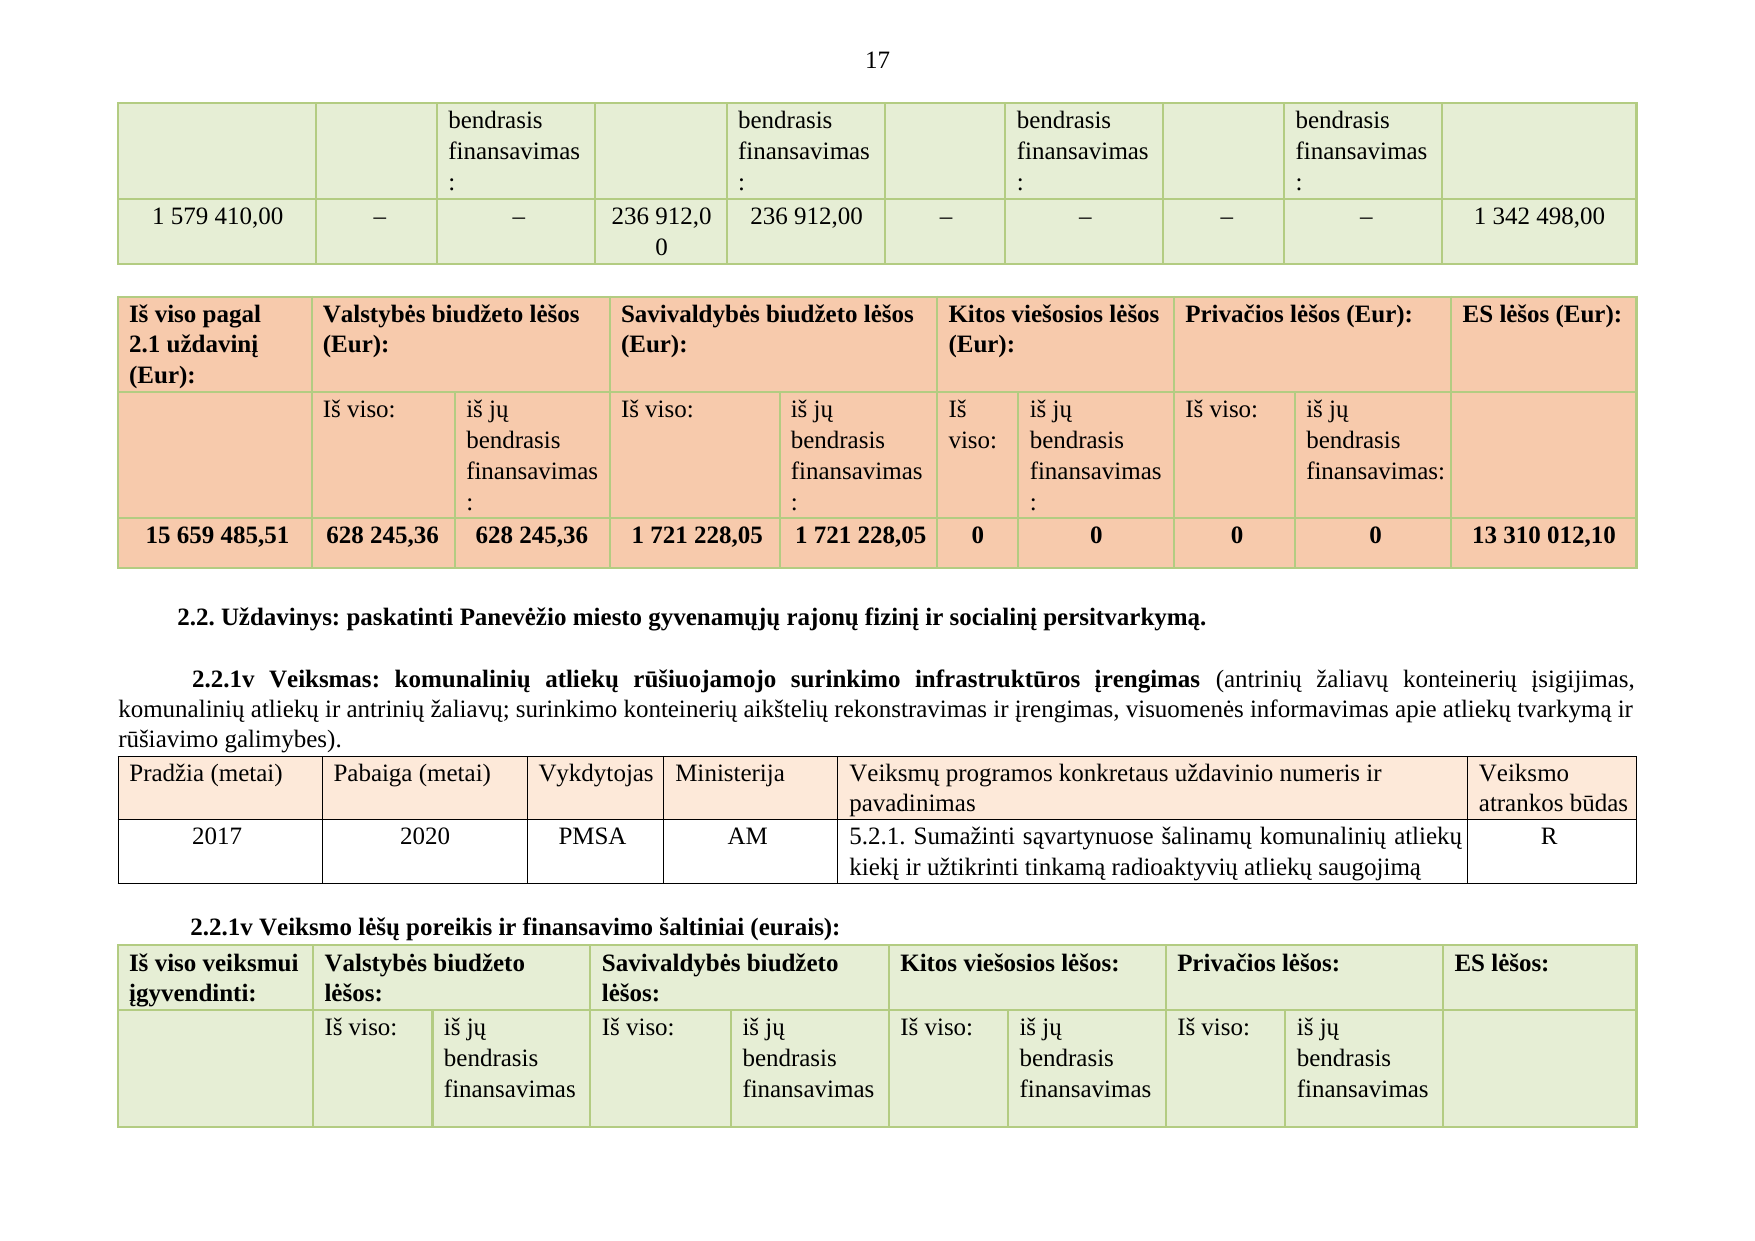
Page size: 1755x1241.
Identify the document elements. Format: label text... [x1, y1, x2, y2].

table_cell 628 245,36 [313, 519, 454, 567]
table_cell Iš viso: [1175, 393, 1294, 517]
table_header Veiksmo atrankos būdas [1468, 757, 1636, 819]
table_cell iš jų bendrasis finansavimas: [456, 393, 609, 517]
table_header Savivaldybės biudžeto lėšos (Eur): [611, 298, 936, 391]
table_cell 13 310 012,10 [1452, 519, 1635, 567]
table_header Pabaiga (metai) [323, 757, 527, 819]
table_cell [317, 104, 436, 198]
table_cell 0 [938, 519, 1017, 567]
table_header ES lėšos (Eur): [1452, 298, 1635, 391]
table_cell 5.2.1. Sumažinti sąvartynuose šalinamų komunalinių atliekų kiekį ir užtikrinti tinkamą radioaktyvių atliekų saugojimą [838, 820, 1467, 882]
text 2.2.1v Veiksmas: komunalinių atliekų rūšiuojamojo surinkimo infrastruktūros įrengimas (antrinių žaliavų konteinerių įsigijimas, komunalinių atliekų ir antrinių žaliavų; surinkimo konteinerių aikštelių rekonstravimas ir įrengimas, visuomenės informavimas apie atliekų tvarkymą ir rūšiavimo galimybes). [118, 664, 1635, 753]
table_cell 15 659 485,51 [119, 519, 311, 567]
table_cell iš jų bendrasis finansavimas: [1019, 393, 1173, 517]
table_cell 2020 [323, 820, 527, 882]
table_header Privačios lėšos (Eur): [1175, 298, 1450, 391]
table_cell Iš viso: [938, 393, 1017, 517]
table_cell 236 912,00 [728, 200, 884, 263]
table_cell – [1285, 200, 1441, 263]
table_cell [1443, 104, 1635, 198]
table_header Pradžia (metai) [119, 757, 322, 819]
table_cell 2017 [119, 820, 322, 882]
table_cell [119, 1011, 312, 1126]
table_cell – [1164, 200, 1283, 263]
table_header Iš viso pagal 2.1 uždavinį (Eur): [119, 298, 311, 391]
table_cell 236 912,00 [596, 200, 726, 263]
table_cell Iš viso: [1167, 1011, 1284, 1126]
table_cell iš jų bendrasis finansavimas [1009, 1011, 1165, 1126]
table_header Savivaldybės biudžeto lėšos: [591, 946, 888, 1009]
table_cell – [886, 200, 1004, 263]
table_header Kitos viešosios lėšos: [890, 946, 1165, 1009]
table_cell Iš viso: [890, 1011, 1007, 1126]
table_cell – [317, 200, 436, 263]
table_header Valstybės biudžeto lėšos (Eur): [313, 298, 609, 391]
table_cell Iš viso: [611, 393, 779, 517]
table_header Veiksmų programos konkretaus uždavinio numeris ir pavadinimas [838, 757, 1467, 819]
table_cell 1 342 498,00 [1443, 200, 1635, 263]
table_cell [886, 104, 1004, 198]
text 2.2.1v Veiksmo lėšų poreikis ir finansavimo šaltiniai (eurais): [190, 912, 1636, 941]
table_cell bendrasis finansavimas: [728, 104, 884, 198]
table_header Vykdytojas [528, 757, 663, 819]
table_cell R [1468, 820, 1636, 882]
text 2.2. Uždavinys: paskatinti Panevėžio miesto gyvenamųjų rajonų fizinį ir socialinį persitvarkymą. [118, 602, 1636, 631]
table_cell Iš viso: [313, 393, 454, 517]
table_cell – [1006, 200, 1162, 263]
table_cell – [438, 200, 594, 263]
table_header Ministerija [664, 757, 837, 819]
table_cell bendrasis finansavimas: [438, 104, 594, 198]
table_cell 1 579 410,00 [119, 200, 315, 263]
table_header Kitos viešosios lėšos (Eur): [938, 298, 1173, 391]
table_cell iš jų bendrasis finansavimas [732, 1011, 888, 1126]
table_cell iš jų bendrasis finansavimas: [1296, 393, 1450, 517]
table_cell 1 721 228,05 [781, 519, 936, 567]
table_cell 1 721 228,05 [611, 519, 779, 567]
table_cell [596, 104, 726, 198]
table_cell [1452, 393, 1635, 517]
table_cell bendrasis finansavimas: [1006, 104, 1162, 198]
table_header ES lėšos: [1444, 946, 1635, 1009]
table_cell Iš viso: [591, 1011, 730, 1126]
table_cell Iš viso: [314, 1011, 431, 1126]
table_cell 0 [1019, 519, 1173, 567]
table_header Privačios lėšos: [1167, 946, 1442, 1009]
table_cell [1444, 1011, 1635, 1126]
table_header Iš viso veiksmui įgyvendinti: [119, 946, 312, 1009]
table_cell 0 [1175, 519, 1294, 567]
table_cell PMSA [528, 820, 663, 882]
table_header Valstybės biudžeto lėšos: [314, 946, 589, 1009]
table_cell [119, 104, 315, 198]
table_cell [119, 393, 311, 517]
table_cell 0 [1296, 519, 1450, 567]
table_cell iš jų bendrasis finansavimas [434, 1011, 589, 1126]
table_cell bendrasis finansavimas: [1285, 104, 1441, 198]
table_cell [1164, 104, 1283, 198]
table_cell iš jų bendrasis finansavimas: [781, 393, 936, 517]
table_cell iš jų bendrasis finansavimas [1286, 1011, 1442, 1126]
table_cell 628 245,36 [456, 519, 609, 567]
table_cell AM [664, 820, 837, 882]
